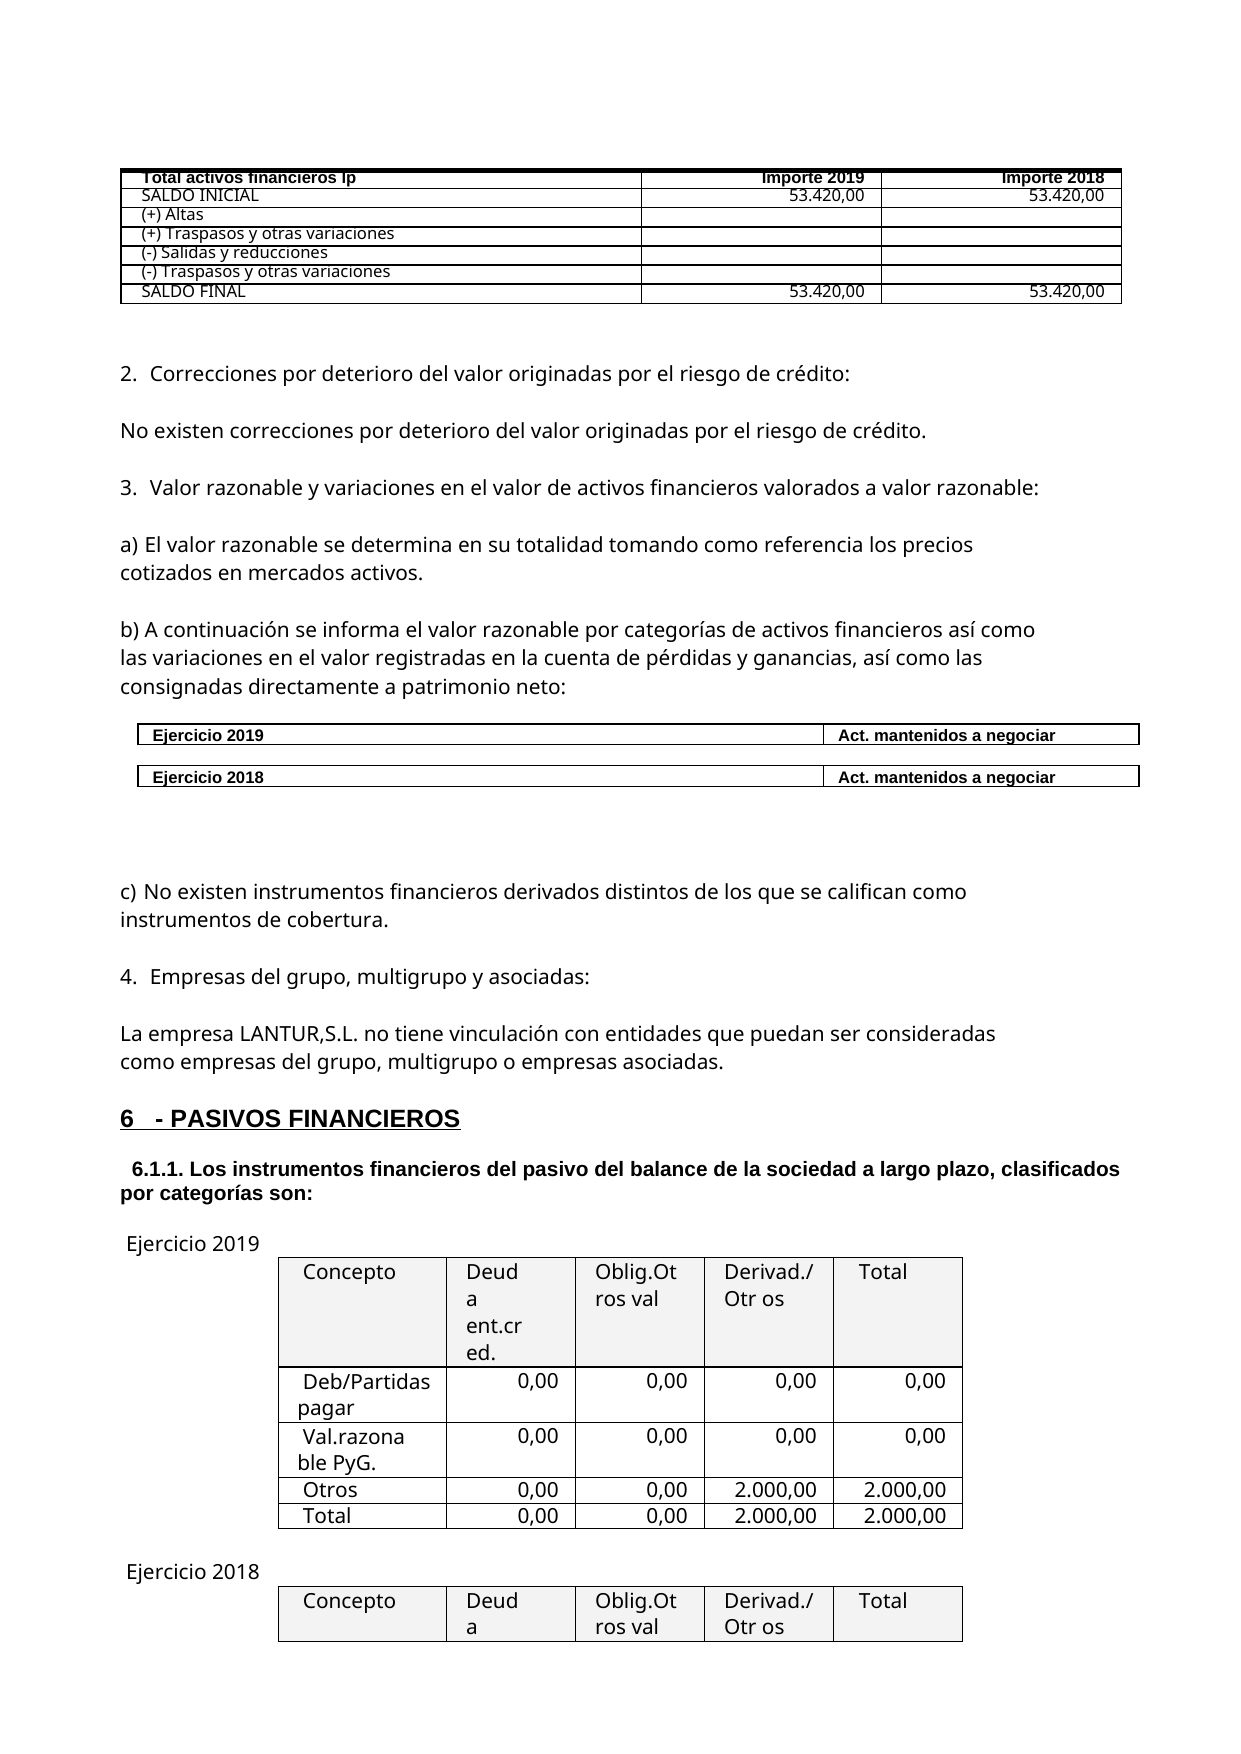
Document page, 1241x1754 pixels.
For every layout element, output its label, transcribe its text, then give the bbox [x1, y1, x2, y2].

subtitle 6.1.1. Los instrumentos financieros del pasivo del balance de la sociedad a largo plazo, clasificados por categorías son: [120, 1156, 1134, 1204]
table_cell 0,00 [576, 1423, 704, 1477]
table_cell Total [279, 1504, 446, 1528]
table_cell 0,00 [447, 1478, 575, 1502]
table_cell 0,00 [834, 1368, 962, 1422]
text La empresa LANTUR,S.L. no tiene vinculación con entidades que puedan ser consideradas como empresas del grupo, multigrupo o empresas asociadas. [120, 1019, 1026, 1076]
table_cell 2.000,00 [834, 1504, 962, 1528]
table_cell [882, 208, 1121, 226]
table_cell [882, 247, 1121, 264]
table_header Deuda ent.cred. [447, 1258, 575, 1366]
text No existen correcciones por deterioro del valor originadas por el riesgo de crédito. [120, 416, 1134, 444]
table_cell 2.000,00 [834, 1478, 962, 1502]
table_cell 2.000,00 [705, 1478, 833, 1502]
table_cell [642, 247, 881, 264]
table_header Importe 2018 [882, 173, 1121, 188]
table_cell 53.420,00 [882, 285, 1121, 302]
table_header Importe 2019 [642, 173, 881, 188]
table_cell 0,00 [447, 1423, 575, 1477]
table_cell SALDO INICIAL [122, 189, 641, 207]
table_header Total [834, 1258, 962, 1366]
table_header Deuda [447, 1587, 575, 1641]
table_cell 0,00 [705, 1368, 833, 1422]
table_header Oblig.Otros val [576, 1587, 704, 1641]
list El valor razonable se determina en su totalidad tomando como referencia los precios cotizados en mercados activos. [120, 530, 1051, 587]
table_cell (-) Salidas y reducciones [122, 247, 641, 264]
table_cell 53.420,00 [642, 285, 881, 302]
list Empresas del grupo, multigrupo y asociadas: [120, 962, 1134, 990]
list Correcciones por deterioro del valor originadas por el riesgo de crédito: [120, 359, 1134, 388]
table_cell [882, 266, 1121, 283]
table_cell [642, 228, 881, 245]
list No existen instrumentos financieros derivados distintos de los que se califican como instrumentos de cobertura. [120, 877, 1075, 934]
table_cell 0,00 [576, 1478, 704, 1502]
text Ejercicio 2018 [126, 1557, 1134, 1586]
table_cell (+) Altas [122, 208, 641, 226]
table_header Oblig.Otros val [576, 1258, 704, 1366]
table_header Derivad./Otr os [705, 1258, 833, 1366]
table_cell Deb/Partidas pagar [279, 1368, 446, 1422]
list Valor razonable y variaciones en el valor de activos financieros valorados a valor razonable: [120, 473, 1134, 501]
table_cell 0,00 [576, 1504, 704, 1528]
table_cell 2.000,00 [705, 1504, 833, 1528]
table_header Concepto [279, 1587, 446, 1641]
subtitle - PASIVOS FINANCIEROS [120, 1104, 1134, 1132]
table_cell 0,00 [447, 1368, 575, 1422]
table_cell (+) Traspasos y otras variaciones [122, 228, 641, 245]
table_cell SALDO FINAL [122, 285, 641, 302]
table_header Total activos financieros lp [122, 173, 641, 188]
list A continuación se informa el valor razonable por categorías de activos financieros así como las variaciones en el valor registradas en la cuenta de pérdidas y ganancias, así como las consignadas directamente a patrimonio neto: [120, 615, 1040, 700]
table_cell Otros [279, 1478, 446, 1502]
table_cell 0,00 [834, 1423, 962, 1477]
table_cell 0,00 [576, 1368, 704, 1422]
text Ejercicio 2019 [126, 1229, 1134, 1257]
table_cell [642, 208, 881, 226]
table_cell 0,00 [705, 1423, 833, 1477]
table_cell (-) Traspasos y otras variaciones [122, 266, 641, 283]
table_cell 53.420,00 [642, 189, 881, 207]
table_header Derivad./Otr os [705, 1587, 833, 1641]
table_header Total [834, 1587, 962, 1641]
table_cell Val.razonable PyG. [279, 1423, 446, 1477]
table_cell [882, 228, 1121, 245]
table_header Concepto [279, 1258, 446, 1366]
table_cell [642, 266, 881, 283]
table_cell 0,00 [447, 1504, 575, 1528]
table_cell 53.420,00 [882, 189, 1121, 207]
